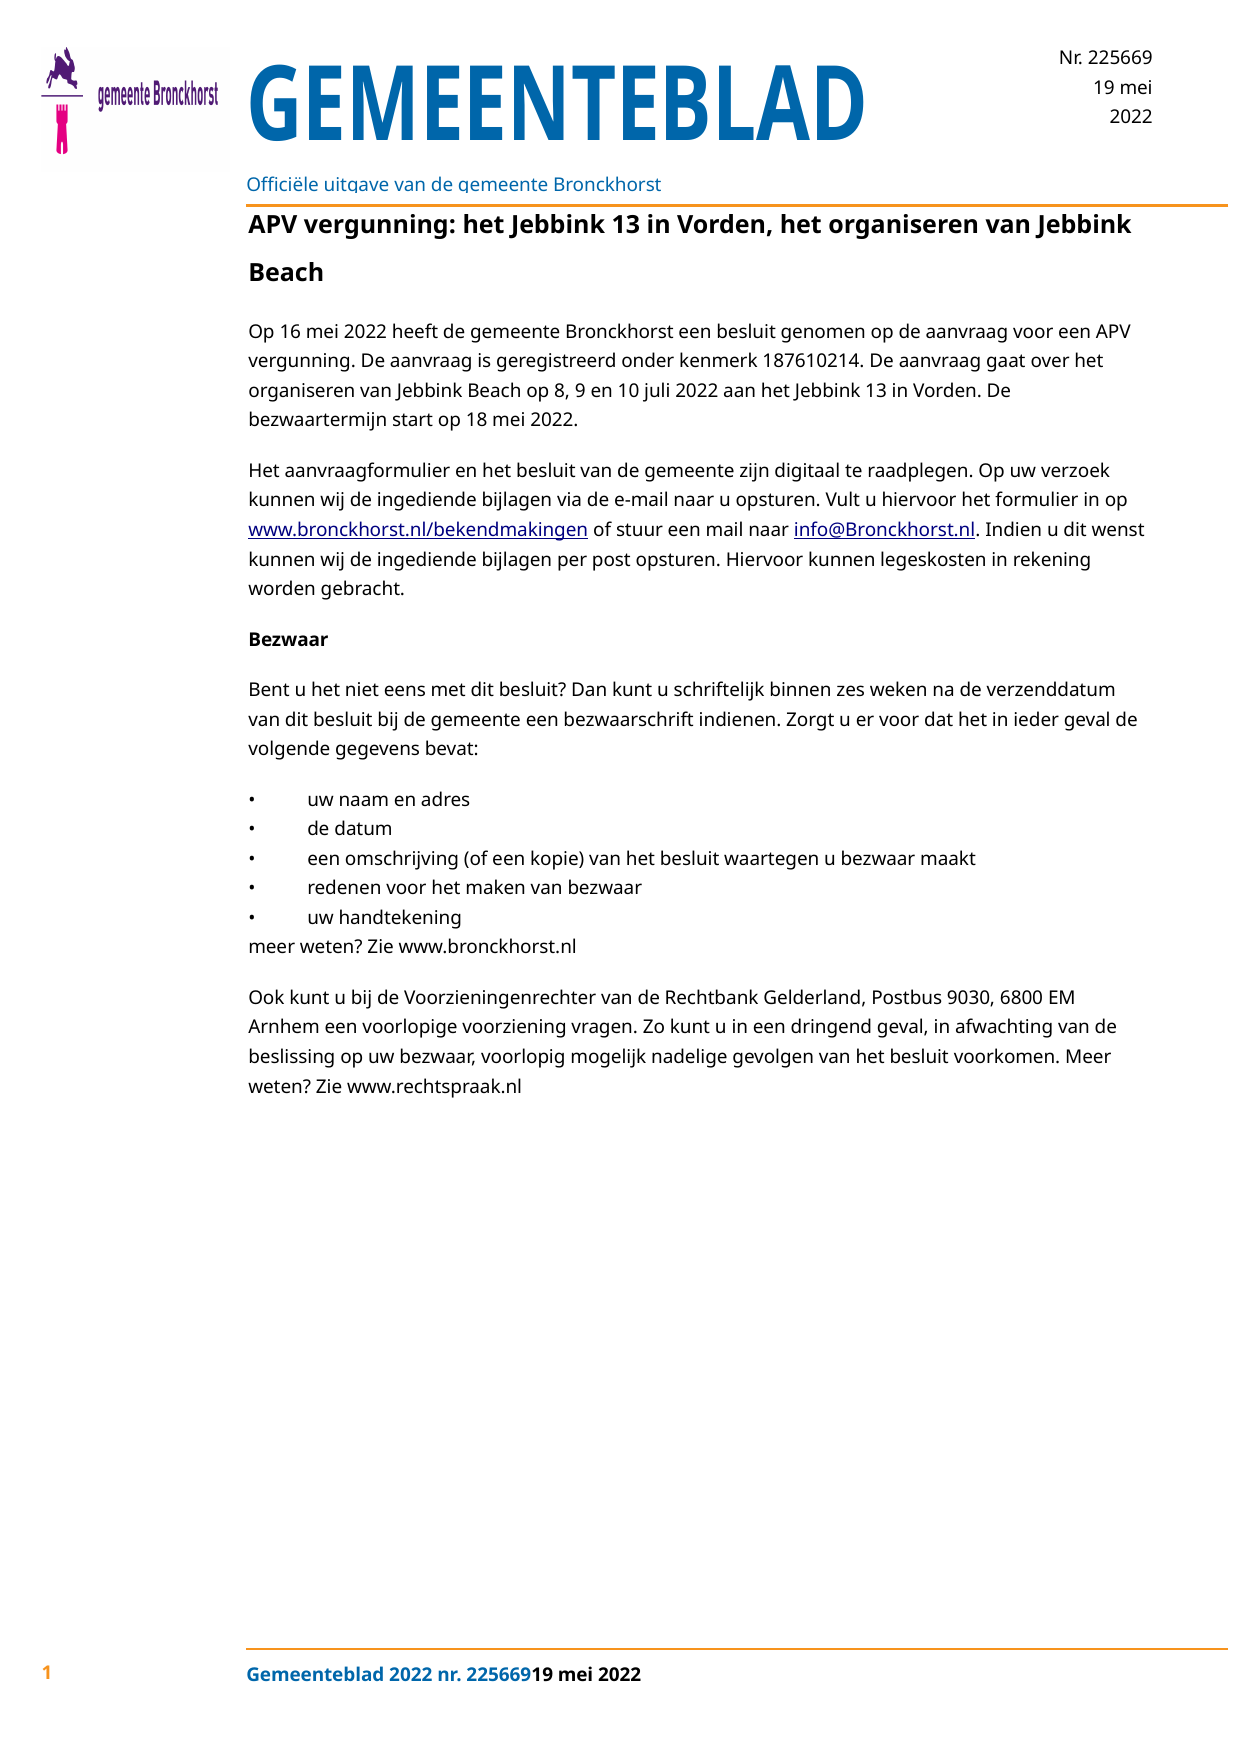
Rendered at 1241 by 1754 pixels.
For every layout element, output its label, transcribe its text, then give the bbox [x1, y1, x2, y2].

text Bent u het niet eens met dit besluit? Dan kunt u schriftelijk binnen zes weken na de verzenddatum van dit besluit bij de gemeente een bezwaarschrift indienen. Zorgt u er voor dat het in ieder geval de volgende gegevens bevat: [248, 676, 1152, 761]
list de datum [248, 815, 1152, 841]
list een omschrijving (of een kopie) van het besluit waartegen u bezwaar maakt [248, 845, 1152, 871]
text Bezwaar [248, 626, 1152, 652]
text APV vergunning: het Jebbink 13 in Vorden, het organiseren van Jebbink Beach [248, 207, 1152, 288]
picture [41, 47, 231, 172]
list uw handtekening [248, 904, 1152, 930]
text meer weten? Zie www.bronckhorst.nl [248, 934, 1152, 959]
list uw naam en adres [248, 786, 1152, 812]
text Ook kunt u bij de Voorzieningenrechter van de Rechtbank Gelderland, Postbus 9030, 6800 EM Arnhem een voorlopige voorziening vragen. Zo kunt u in een dringend geval, in afwachting van de beslissing op uw bezwaar, voorlopig mogelijk nadelige gevolgen van het besluit voorkomen. Meer weten? Zie www.rechtspraak.nl [248, 984, 1152, 1099]
list redenen voor het maken van bezwaar [248, 874, 1152, 900]
text Het aanvraagformulier en het besluit van de gemeente zijn digitaal te raadplegen. Op uw verzoek kunnen wij de ingediende bijlagen via de e-mail naar u opsturen. Vult u hiervoor het formulier in op www.bronckhorst.nl/bekendmakingen of stuur een mail naar info@Bronckhorst.nl. Indien u dit wenst kunnen wij de ingediende bijlagen per post opsturen. Hiervoor kunnen legeskosten in rekening worden gebracht. [248, 457, 1152, 601]
text Op 16 mei 2022 heeft de gemeente Bronckhorst een besluit genomen op de aanvraag voor een APV vergunning. De aanvraag is geregistreerd onder kenmerk 187610214. De aanvraag gaat over het organiseren van Jebbink Beach op 8, 9 en 10 juli 2022 aan het Jebbink 13 in Vorden. De bezwaartermijn start op 18 mei 2022. [248, 318, 1152, 432]
